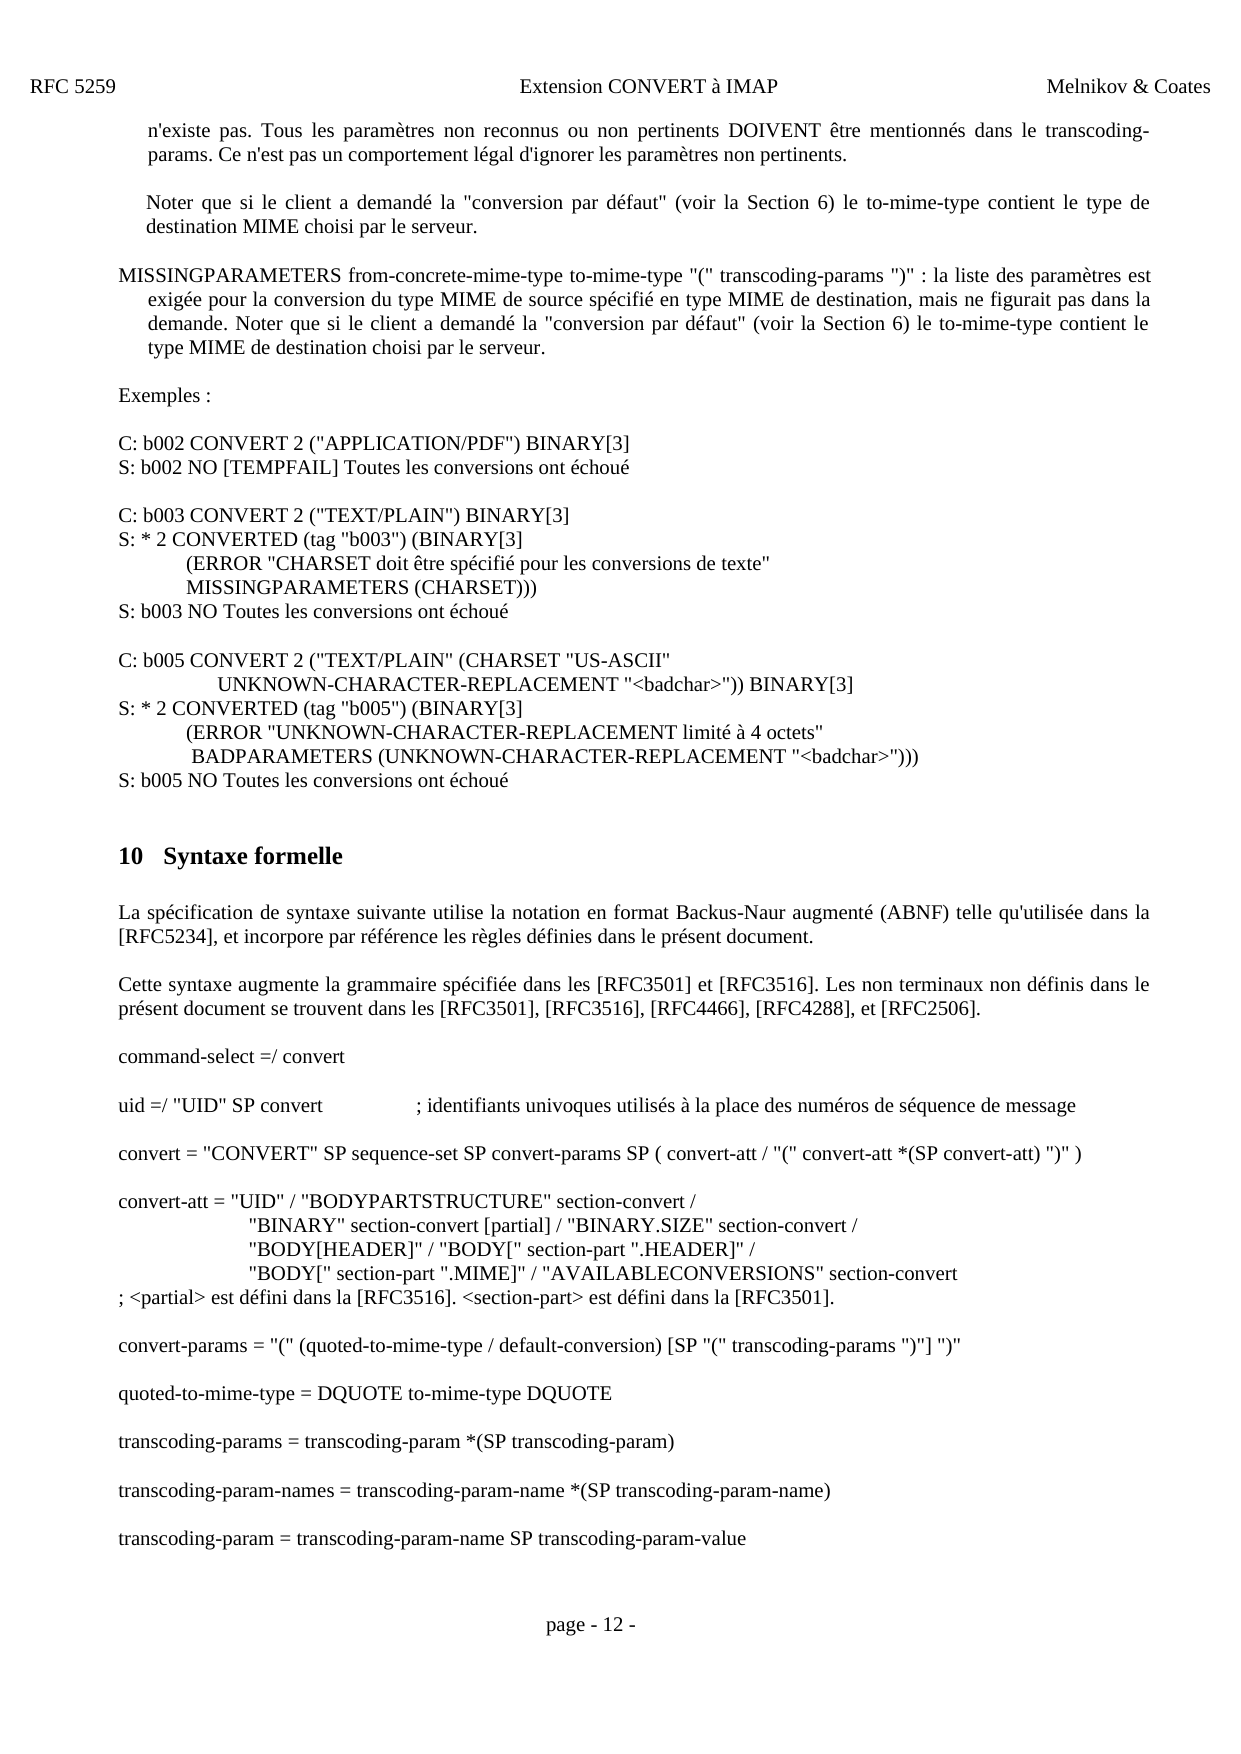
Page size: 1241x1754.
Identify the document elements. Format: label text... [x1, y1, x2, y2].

text Exemples : [118, 383, 1152, 407]
text (ERROR "CHARSET doit être spécifié pour les conversions de texte" [118, 551, 1152, 575]
text convert-params = "(" (quoted-to-mime-type / default-conversion) [SP "(" transcoding-params ")"] ")" [118, 1333, 1152, 1357]
text transcoding-param-names = transcoding-param-name *(SP transcoding-param-name) [118, 1477, 1152, 1502]
text command-select =/ convert [118, 1044, 1152, 1068]
text n'existe pas. Tous les paramètres non reconnus ou non pertinents DOIVENT être mentionnés dans le transcoding-params. Ce n'est pas un comportement légal d'ignorer les paramètres non pertinents. [118, 118, 1152, 166]
text convert-att = "UID" / "BODYPARTSTRUCTURE" section-convert / [118, 1189, 1152, 1213]
subtitle 10 Syntaxe formelle [118, 841, 1152, 870]
text Cette syntaxe augmente la grammaire spécifiée dans les [RFC3501] et [RFC3516]. Les non terminaux non définis dans le présent document se trouvent dans les [RFC3501], [RFC3516], [RFC4466], [RFC4288], et [RFC2506]. [118, 972, 1152, 1020]
text (ERROR "UNKNOWN-CHARACTER-REPLACEMENT limité à 4 octets" [118, 720, 1152, 744]
text BADPARAMETERS (UNKNOWN-CHARACTER-REPLACEMENT "<badchar>"))) [118, 744, 1152, 768]
text convert = "CONVERT" SP sequence-set SP convert-params SP ( convert-att / "(" convert-att *(SP convert-att) ")" ) [118, 1141, 1152, 1165]
text "BODY[HEADER]" / "BODY[" section-part ".HEADER]" / [118, 1237, 1152, 1261]
text S: * 2 CONVERTED (tag "b003") (BINARY[3] [118, 527, 1152, 551]
text uid =/ "UID" SP convert ; identifiants univoques utilisés à la place des numéros de séquence de message [118, 1092, 1152, 1117]
text S: b005 NO Toutes les conversions ont échoué [118, 768, 1152, 792]
text S: * 2 CONVERTED (tag "b005") (BINARY[3] [118, 696, 1152, 720]
text MISSINGPARAMETERS (CHARSET))) [118, 575, 1152, 599]
text "BODY[" section-part ".MIME]" / "AVAILABLECONVERSIONS" section-convert [118, 1261, 1152, 1285]
text MISSINGPARAMETERS from-concrete-mime-type to-mime-type "(" transcoding-params ")" : la liste des paramètres est exigée pour la conversion du type MIME de source spécifié en type MIME de destination, mais ne figurait pas dans la demande. Noter que si le client a demandé la "conversion par défaut" (voir la Section 6) le to-mime-type contient le type MIME de destination choisi par le serveur. [118, 262, 1152, 359]
text transcoding-params = transcoding-param *(SP transcoding-param) [118, 1429, 1152, 1453]
text S: b002 NO [TEMPFAIL] Toutes les conversions ont échoué [118, 455, 1152, 479]
text C: b005 CONVERT 2 ("TEXT/PLAIN" (CHARSET "US-ASCII" [118, 647, 1152, 672]
text C: b002 CONVERT 2 ("APPLICATION/PDF") BINARY[3] [118, 431, 1152, 455]
text ; <partial> est défini dans la [RFC3516]. <section-part> est défini dans la [RFC3501]. [118, 1285, 1152, 1309]
text C: b003 CONVERT 2 ("TEXT/PLAIN") BINARY[3] [118, 503, 1152, 527]
text La spécification de syntaxe suivante utilise la notation en format Backus-Naur augmenté (ABNF) telle qu'utilisée dans la [RFC5234], et incorpore par référence les règles définies dans le présent document. [118, 900, 1152, 948]
text "BINARY" section-convert [partial] / "BINARY.SIZE" section-convert / [118, 1213, 1152, 1237]
text S: b003 NO Toutes les conversions ont échoué [118, 599, 1152, 623]
text UNKNOWN-CHARACTER-REPLACEMENT "<badchar>")) BINARY[3] [118, 672, 1152, 696]
text quoted-to-mime-type = DQUOTE to-mime-type DQUOTE [118, 1381, 1152, 1405]
text Noter que si le client a demandé la "conversion par défaut" (voir la Section 6) le to-mime-type contient le type de destination MIME choisi par le serveur. [146, 190, 1152, 238]
text transcoding-param = transcoding-param-name SP transcoding-param-value [118, 1526, 1152, 1550]
